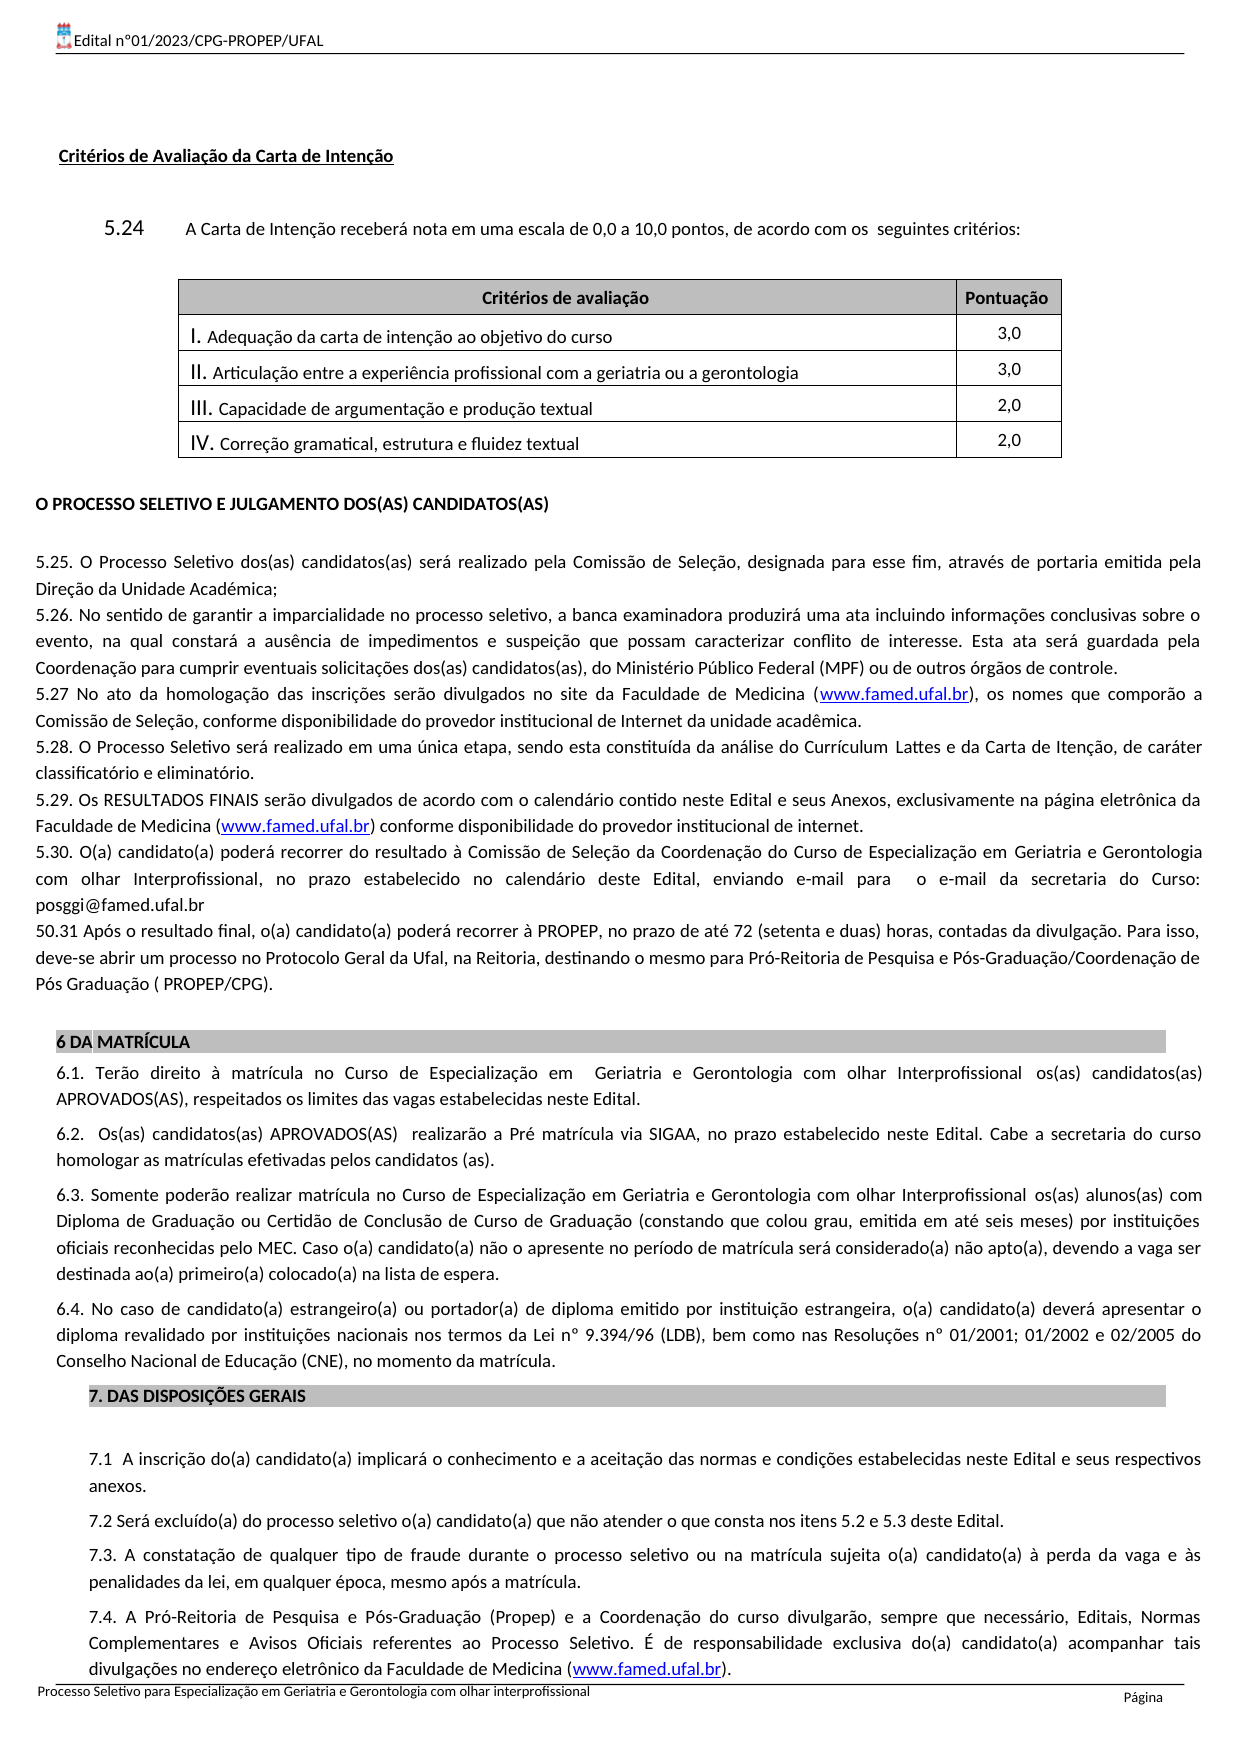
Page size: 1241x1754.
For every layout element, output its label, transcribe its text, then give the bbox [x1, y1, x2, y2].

table_header Critérios de avaliação [179, 280, 956, 314]
table_header Pontuação [957, 280, 1061, 314]
text 5.30. O(a) candidato(a) poderá recorrer do resultado à Comissão de Seleção da Coordenação do Curso de Especialização em Geriatria e Gerontologia com olhar Interprofissional, no prazo estabelecido no calendário deste Edital, enviando e-mail para o e-mail da secretaria do Curso: posggi@famed.ufal.br [35, 841, 1203, 916]
subtitle 7.4. A Pró-Reitoria de Pesquisa e Pós-Graduação (Propep) e a Coordenação do curso divulgarão, sempre que necessário, Editais, Normas Complementares e Avisos Oficiais referentes ao Processo Seletivo. É de responsabilidade exclusiva do(a) candidato(a) acompanhar tais divulgações no endereço eletrônico da Faculdade de Medicina (www.famed.ufal.br). [88, 1605, 1203, 1681]
text 5.25. O Processo Seletivo dos(as) candidatos(as) será realizado pela Comissão de Seleção, designada para esse fim, através de portaria emitida pela Direção da Unidade Académica; [35, 551, 1203, 600]
subtitle 6.1. Terão direito à matrícula no Curso de Especialização em Geriatria e Gerontologia com olhar Interprofissional os(as) candidatos(as) APROVADOS(AS), respeitados os limites das vagas estabelecidas neste Edital. [56, 1061, 1203, 1110]
table_cell Adequação da carta de intenção ao objetivo do curso [179, 315, 956, 349]
subtitle 6.3. Somente poderão realizar matrícula no Curso de Especialização em Geriatria e Gerontologia com olhar Interprofissional os(as) alunos(as) com Diploma de Graduação ou Certidão de Conclusão de Curso de Graduação (constando que colou grau, emitida em até seis meses) por instituições oficiais reconhecidas pelo MEC. Caso o(a) candidato(a) não o apresente no período de matrícula será considerado(a) não apto(a), devendo a vaga ser destinada ao(a) primeiro(a) colocado(a) na lista de espera. [56, 1183, 1203, 1285]
text 5.27 No ato da homologação das inscrições serão divulgados no site da Faculdade de Medicina (www.famed.ufal.br), os nomes que comporão a Comissão de Seleção, conforme disponibilidade do provedor institucional de Internet da unidade acadêmica. [35, 682, 1203, 732]
subtitle 6.4. No caso de candidato(a) estrangeiro(a) ou portador(a) de diploma emitido por instituição estrangeira, o(a) candidato(a) deverá apresentar o diploma revalidado por instituições nacionais nos termos da Lei nº 9.394/96 (LDB), bem como nas Resoluções nº 01/2001; 01/2002 e 02/2005 do Conselho Nacional de Educação (CNE), no momento da matrícula. [56, 1297, 1203, 1373]
subtitle 7.2 Será excluído(a) do processo seletivo o(a) candidato(a) que não atender o que consta nos itens 5.2 e 5.3 deste Edital. [88, 1509, 1203, 1532]
text 5.26. No sentido de garantir a imparcialidade no processo seletivo, a banca examinadora produzirá uma ata incluindo informações conclusivas sobre o evento, na qual constará a ausência de impedimentos e suspeição que possam caracterizar conflito de interesse. Esta ata será guardada pela Coordenação para cumprir eventuais solicitações dos(as) candidatos(as), do Ministério Público Federal (MPF) ou de outros órgãos de controle. [35, 603, 1203, 679]
subtitle 7.1 A inscrição do(a) candidato(a) implicará o conhecimento e a aceitação das normas e condições estabelecidas neste Edital e seus respectivos anexos. [88, 1447, 1203, 1497]
table_cell 3,0 [957, 351, 1061, 385]
subtitle 6.2. Os(as) candidatos(as) APROVADOS(AS) realizarão a Pré matrícula via SIGAA, no prazo estabelecido neste Edital. Cabe a secretaria do curso homologar as matrículas efetivadas pelos candidatos (as). [56, 1122, 1203, 1171]
text O PROCESSO SELETIVO E JULGAMENTO DOS(AS) CANDIDATOS(AS) [35, 492, 1203, 515]
text 5.29. Os RESULTADOS FINAIS serão divulgados de acordo com o calendário contido neste Edital e seus Anexos, exclusivamente na página eletrônica da Faculdade de Medicina (www.famed.ufal.br) conforme disponibilidade do provedor institucional de internet. [35, 788, 1203, 837]
picture [56, 22, 72, 49]
text 5.28. O Processo Seletivo será realizado em uma única etapa, sendo esta constituída da análise do Currículum Lattes e da Carta de Itenção, de caráter classificatório e eliminatório. [35, 735, 1203, 784]
table_cell Capacidade de argumentação e produção textual [179, 386, 956, 421]
table_cell Articulação entre a experiência profissional com a geriatria ou a gerontologia [179, 351, 956, 385]
subtitle 7. DAS DISPOSIÇÕES GERAIS [88, 1384, 1203, 1407]
list A Carta de Intenção receberá nota em uma escala de 0,0 a 10,0 pontos, de acordo com os seguintes critérios: [103, 213, 1203, 242]
table_cell 2,0 [957, 386, 1061, 421]
text 50.31 Após o resultado final, o(a) candidato(a) poderá recorrer à PROPEP, no prazo de até 72 (setenta e duas) horas, contadas da divulgação. Para isso, deve-se abrir um processo no Protocolo Geral da Ufal, na Reitoria, destinando o mesmo para Pró-Reitoria de Pesquisa e Pós-Graduação/Coordenação de Pós Graduação ( PROPEP/CPG). [35, 919, 1203, 995]
table_cell 2,0 [957, 422, 1061, 457]
subtitle 7.3. A constatação de qualquer tipo de fraude durante o processo seletivo ou na matrícula sujeita o(a) candidato(a) à perda da vaga e às penalidades da lei, em qualquer época, mesmo após a matrícula. [88, 1544, 1203, 1593]
table_cell Correção gramatical, estrutura e fluidez textual [179, 422, 956, 457]
subtitle 6 DA MATRÍCULA [56, 1030, 1203, 1053]
subtitle Critérios de Avaliação da Carta de Intenção [59, 145, 1203, 168]
table_cell 3,0 [957, 315, 1061, 349]
